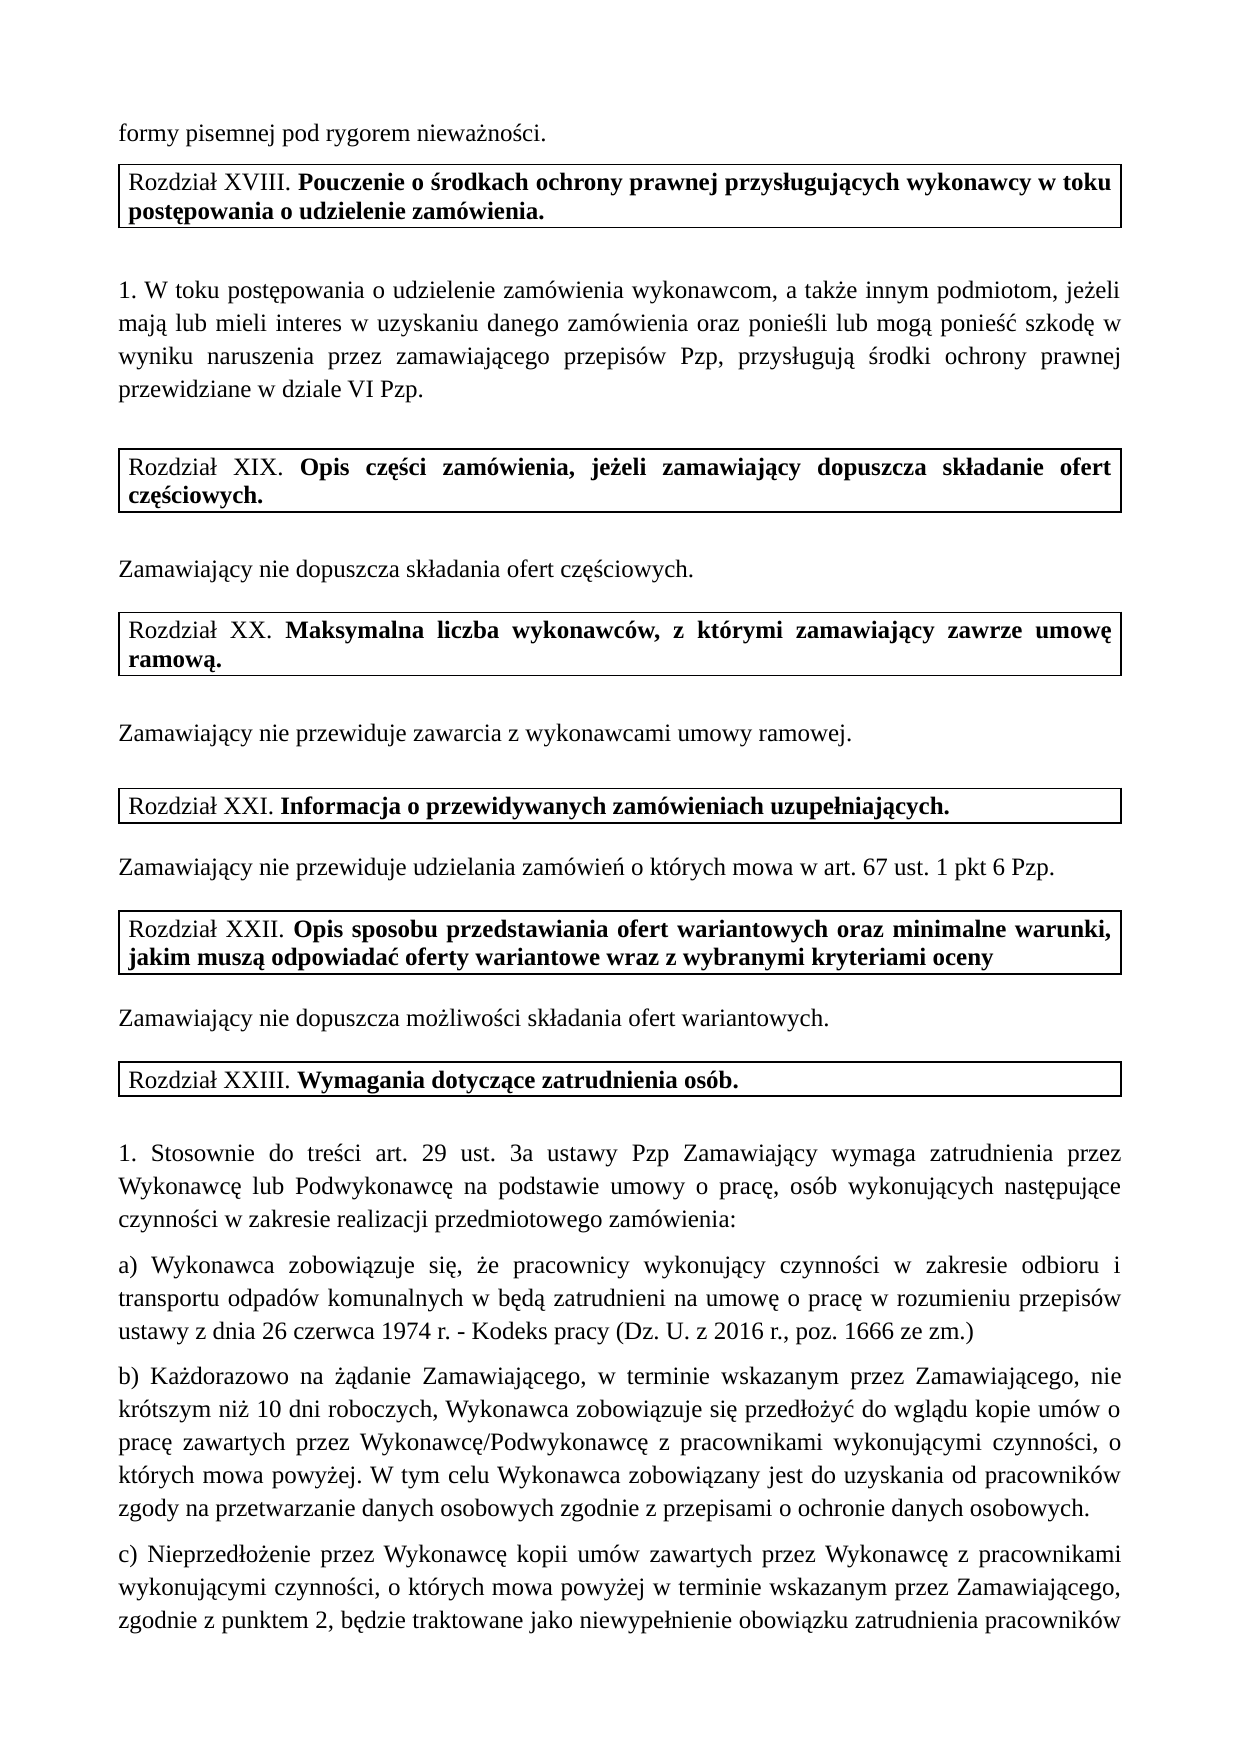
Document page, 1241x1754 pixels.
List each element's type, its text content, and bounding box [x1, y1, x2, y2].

text Rozdział XXII. Opis sposobu przedstawiania ofert wariantowych oraz minimalne warunki, jakim muszą odpowiadać oferty wariantowe wraz z wybranymi kryteriami oceny [120, 912, 1120, 973]
text Zamawiający nie przewiduje udzielania zamówień o których mowa w art. 67 ust. 1 pkt 6 Pzp. [118, 852, 1122, 881]
text Rozdział XXI. Informacja o przewidywanych zamówieniach uzupełniających. [120, 789, 1120, 822]
text Zamawiający nie przewiduje zawarcia z wykonawcami umowy ramowej. [118, 718, 1122, 775]
text Rozdział XIX. Opis części zamówienia, jeżeli zamawiający dopuszcza składanie ofert częściowych. [120, 450, 1120, 511]
text Rozdział XX. Maksymalna liczba wykonawców, z którymi zamawiający zawrze umowę ramową. [120, 613, 1120, 675]
text a) Wykonawca zobowiązuje się, że pracownicy wykonujący czynności w zakresie odbioru i transportu odpadów komunalnych w będą zatrudnieni na umowę o pracę w rozumieniu przepisów ustawy z dnia 26 czerwca 1974 r. - Kodeks pracy (Dz. U. z 2016 r., poz. 1666 ze zm.) [118, 1250, 1122, 1345]
text c) Nieprzedłożenie przez Wykonawcę kopii umów zawartych przez Wykonawcę z pracownikami wykonującymi czynności, o których mowa powyżej w terminie wskazanym przez Zamawiającego, zgodnie z punktem 2, będzie traktowane jako niewypełnienie obowiązku zatrudnienia pracowników [118, 1539, 1122, 1634]
text formy pisemnej pod rygorem nieważności. [118, 118, 1122, 147]
text Rozdział XVIII. Pouczenie o środkach ochrony prawnej przysługujących wykonawcy w toku postępowania o udzielenie zamówienia. [120, 165, 1120, 227]
text Rozdział XXIII. Wymagania dotyczące zatrudnienia osób. [120, 1063, 1120, 1095]
text 1. Stosownie do treści art. 29 ust. 3a ustawy Pzp Zamawiający wymaga zatrudnienia przez Wykonawcę lub Podwykonawcę na podstawie umowy o pracę, osób wykonujących następujące czynności w zakresie realizacji przedmiotowego zamówienia: [118, 1138, 1122, 1233]
text 1. W toku postępowania o udzielenie zamówienia wykonawcom, a także innym podmiotom, jeżeli mają lub mieli interes w uzyskaniu danego zamówienia oraz ponieśli lub mogą ponieść szkodę w wyniku naruszenia przez zamawiającego przepisów Pzp, przysługują środki ochrony prawnej przewidziane w dziale VI Pzp. [118, 275, 1122, 403]
text Zamawiający nie dopuszcza składania ofert częściowych. [118, 554, 1122, 612]
text Zamawiający nie dopuszcza możliwości składania ofert wariantowych. [118, 1003, 1122, 1032]
text b) Każdorazowo na żądanie Zamawiającego, w terminie wskazanym przez Zamawiającego, nie krótszym niż 10 dni roboczych, Wykonawca zobowiązuje się przedłożyć do wglądu kopie umów o pracę zawartych przez Wykonawcę/Podwykonawcę z pracownikami wykonującymi czynności, o których mowa powyżej. W tym celu Wykonawca zobowiązany jest do uzyskania od pracowników zgody na przetwarzanie danych osobowych zgodnie z przepisami o ochronie danych osobowych. [118, 1361, 1122, 1522]
